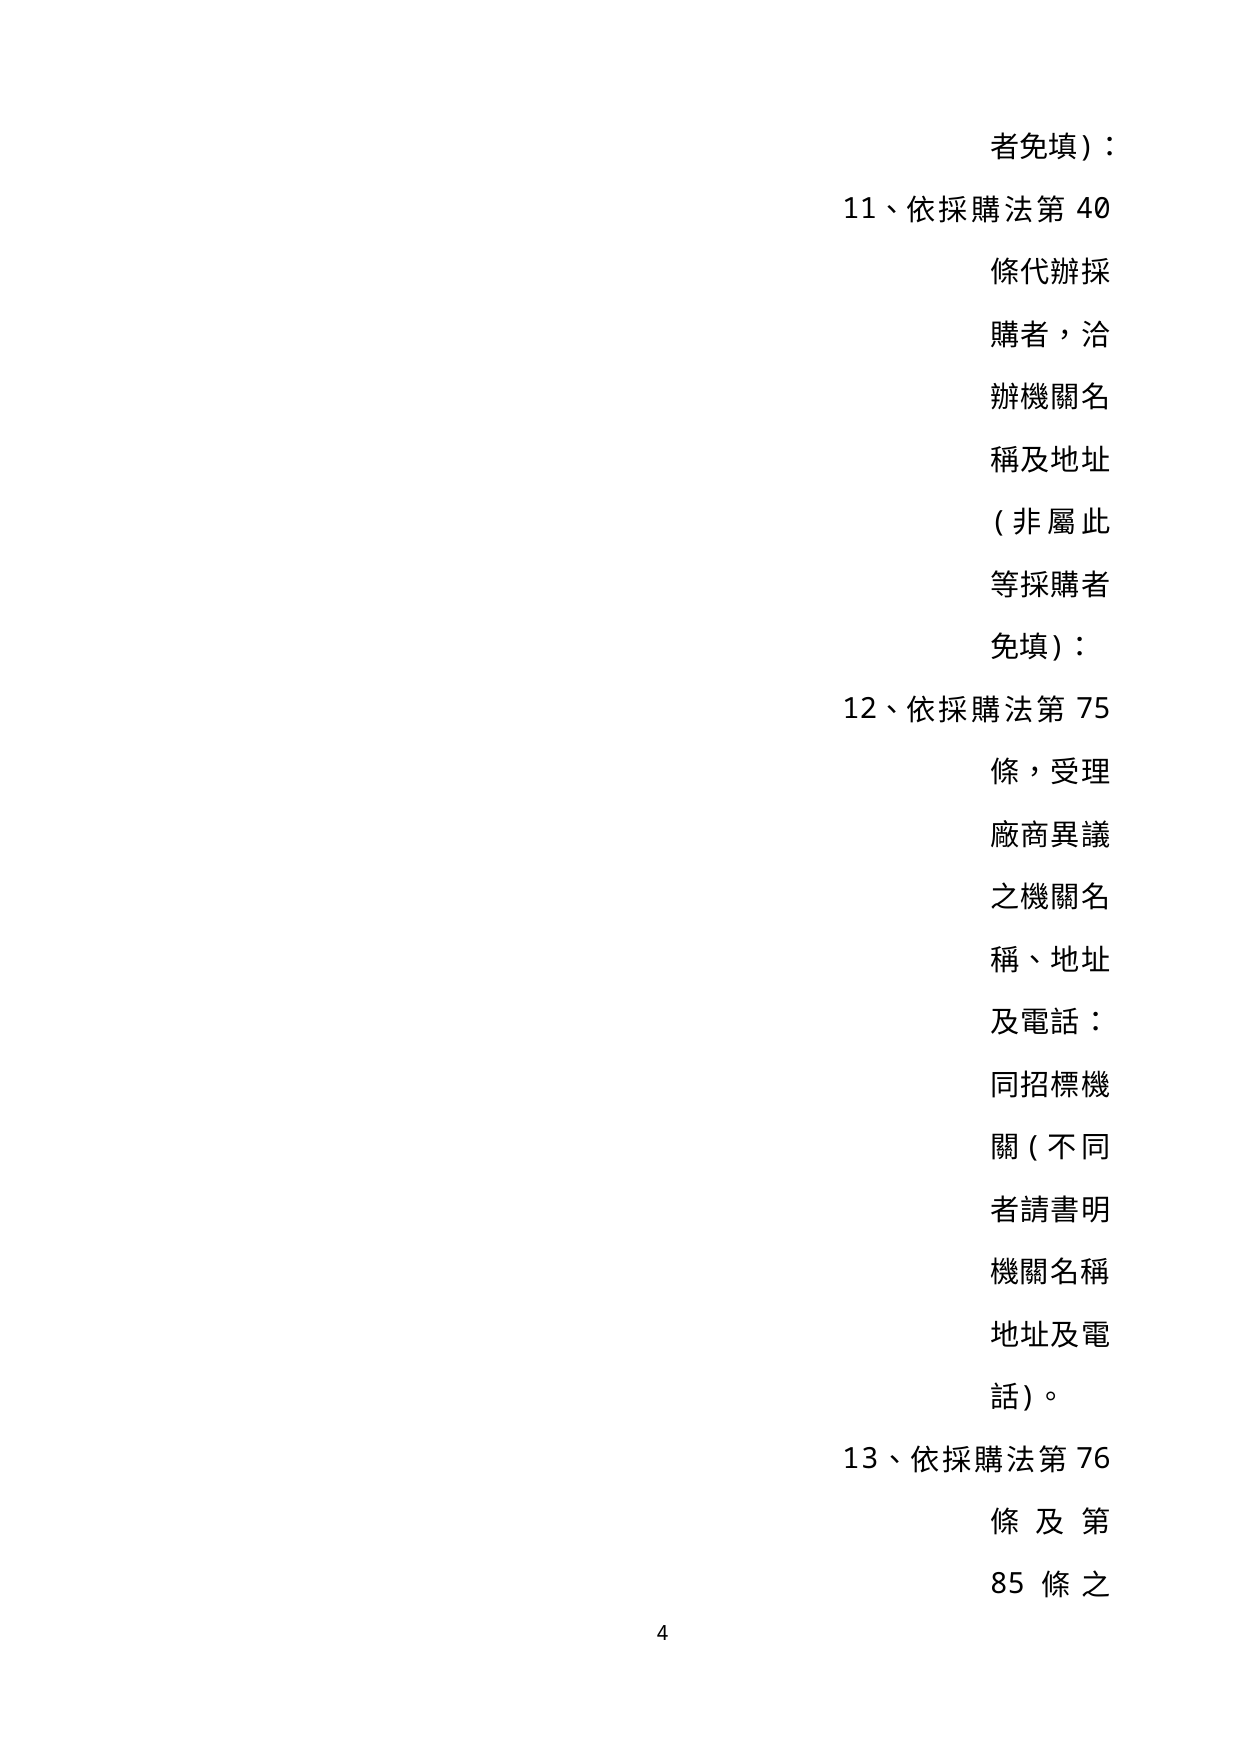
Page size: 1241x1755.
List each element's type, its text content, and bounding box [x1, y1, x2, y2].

list 依採購法第75條，受理廠商異議之機關名稱、地址及電話：同招標機關(不同者請書明機關名稱、地址及電話)。 [842, 666, 1110, 1416]
list 依採購法第40條代辦採購者，洽辦機關名稱及地址(非屬此等採購者免填)： [842, 166, 1110, 666]
list 依採購法第76條及第85條之1，受理廠商申訴(未達公告金額之採購不適用申訴制度) 或履約爭議調解(無金額限制)之採購申訴審議委員會名稱、地址及電話：行政院公共工程委員會採購申訴審議委員會、聯絡地址：台北市信義區松仁路 3 段 9 號(中油大樓)、聯絡電話：02-87897530、傳真：02-87897514。 [842, 1416, 1110, 1603]
list 依採購法第5條由法人或團體代辦採購者，委託機關名稱及地址(非屬此等採購者免填)： [842, 103, 1110, 166]
